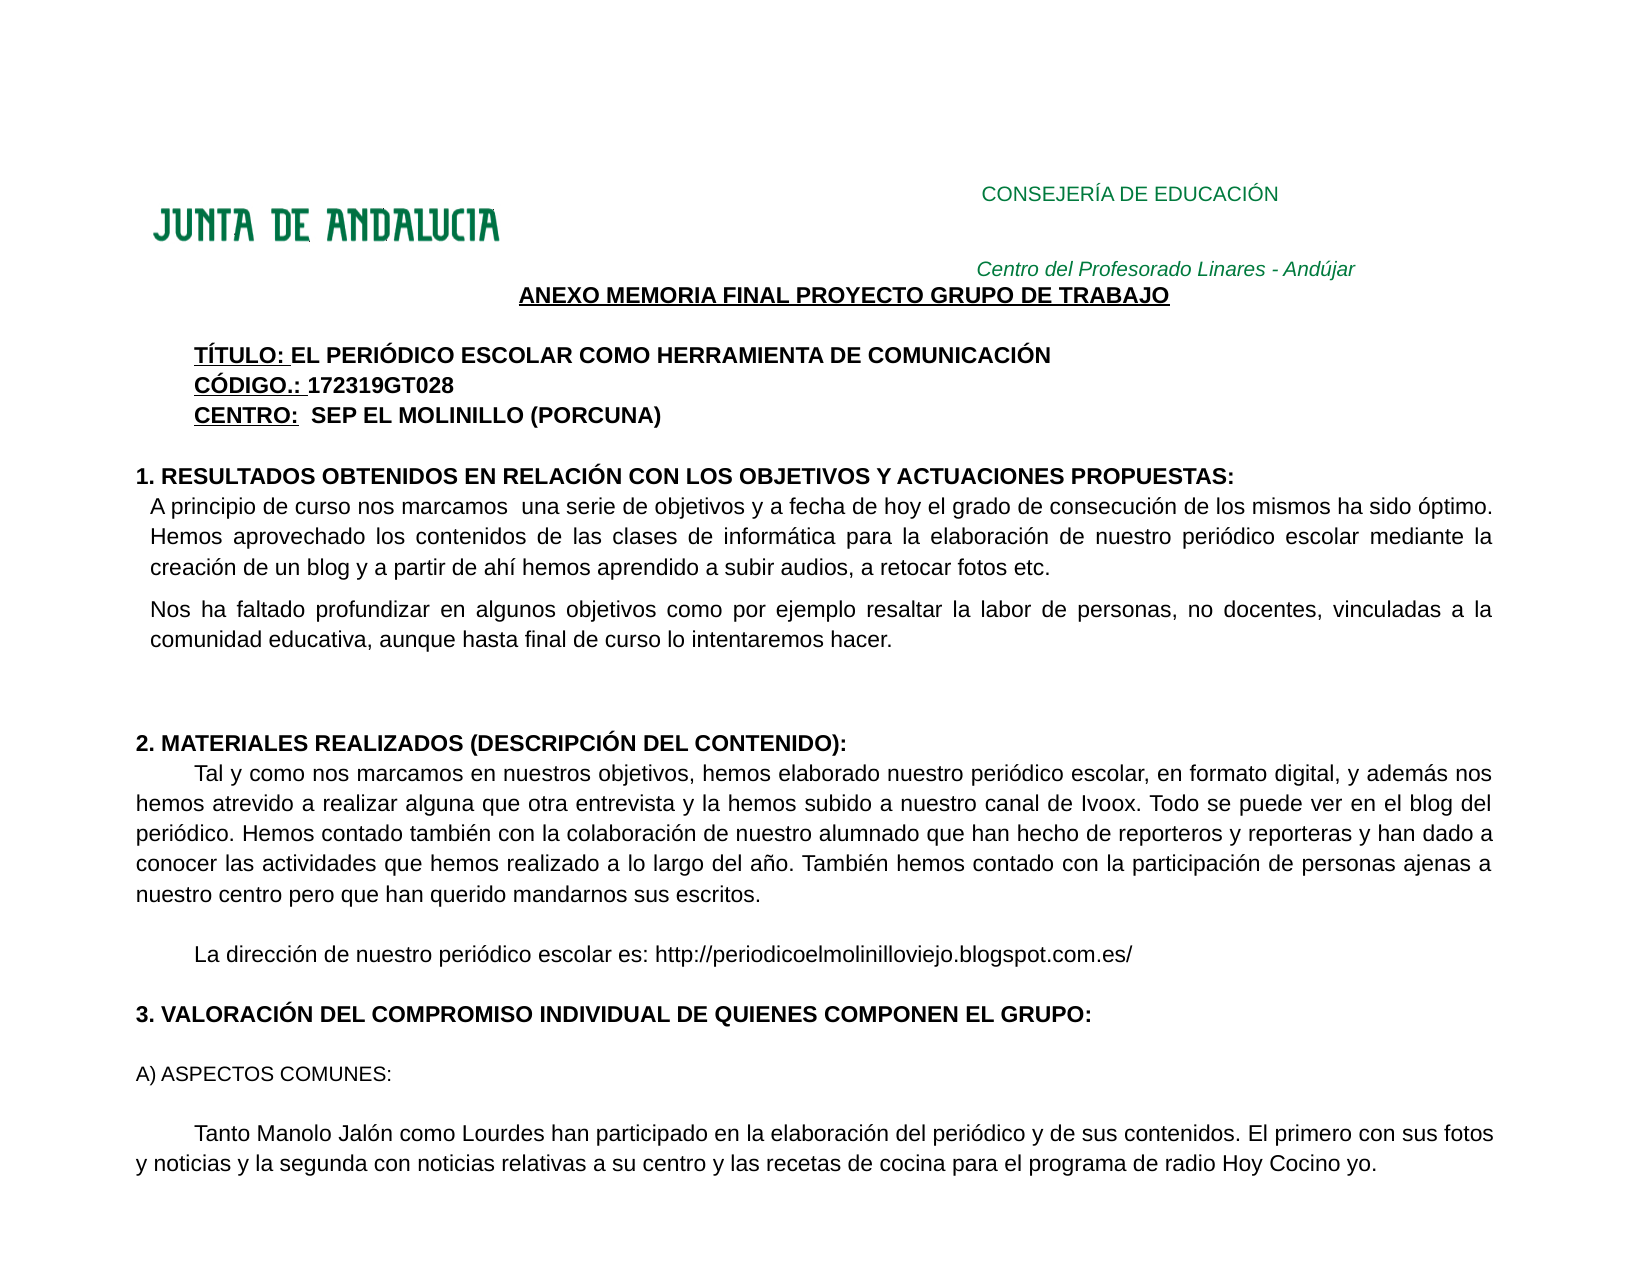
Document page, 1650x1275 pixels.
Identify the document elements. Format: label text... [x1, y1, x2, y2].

text 3. VALORACIÓN DEL COMPROMISO INDIVIDUAL DE QUIENES COMPONEN EL GRUPO: [136, 1001, 1494, 1028]
text CENTRO: SEP EL MOLINILLO (PORCUNA) [136, 402, 1494, 429]
text 2. MATERIALES REALIZADOS (DESCRIPCIÓN DEL CONTENIDO): [136, 729, 1494, 756]
text A) ASPECTOS COMUNES: [136, 1062, 1494, 1086]
text CÓDIGO.: 172319GT028 [136, 372, 1494, 399]
text Tal y como nos marcamos en nuestros objetivos, hemos elaborado nuestro periódico escolar, en formato digital, y además nos hemos atrevido a realizar alguna que otra entrevista y la hemos subido a nuestro canal de Ivoox. Todo se puede ver en el blog del periódico. Hemos contado también con la colaboración de nuestro alumnado que han hecho de reporteros y reporteras y han dado a conocer las actividades que hemos realizado a lo largo del año. También hemos contado con la participación de personas ajenas a nuestro centro pero que han querido mandarnos sus escritos. [136, 760, 1494, 907]
text A principio de curso nos marcamos una serie de objetivos y a fecha de hoy el grado de consecución de los mismos ha sido óptimo. Hemos aprovechado los contenidos de las clases de informática para la elaboración de nuestro periódico escolar mediante la creación de un blog y a partir de ahí hemos aprendido a subir audios, a retocar fotos etc. [150, 493, 1494, 580]
text TÍTULO: EL PERIÓDICO ESCOLAR COMO HERRAMIENTA DE COMUNICACIÓN [136, 342, 1494, 368]
text La dirección de nuestro periódico escolar es: http://periodicoelmolinilloviejo.blogspot.com.es/ [136, 941, 1494, 967]
text Nos ha faltado profundizar en algunos objetivos como por ejemplo resaltar la labor de personas, no docentes, vinculadas a la comunidad educativa, aunque hasta final de curso lo intentaremos hacer. [150, 596, 1494, 653]
text ANEXO MEMORIA FINAL PROYECTO GRUPO DE TRABAJO [136, 282, 1494, 308]
text Tanto Manolo Jalón como Lourdes han participado en la elaboración del periódico y de sus contenidos. El primero con sus fotos y noticias y la segunda con noticias relativas a su centro y las recetas de cocina para el programa de radio Hoy Cocino yo. [136, 1119, 1494, 1176]
text 1. RESULTADOS OBTENIDOS EN RELACIÓN CON LOS OBJETIVOS Y ACTUACIONES PROPUESTAS: [136, 463, 1494, 489]
